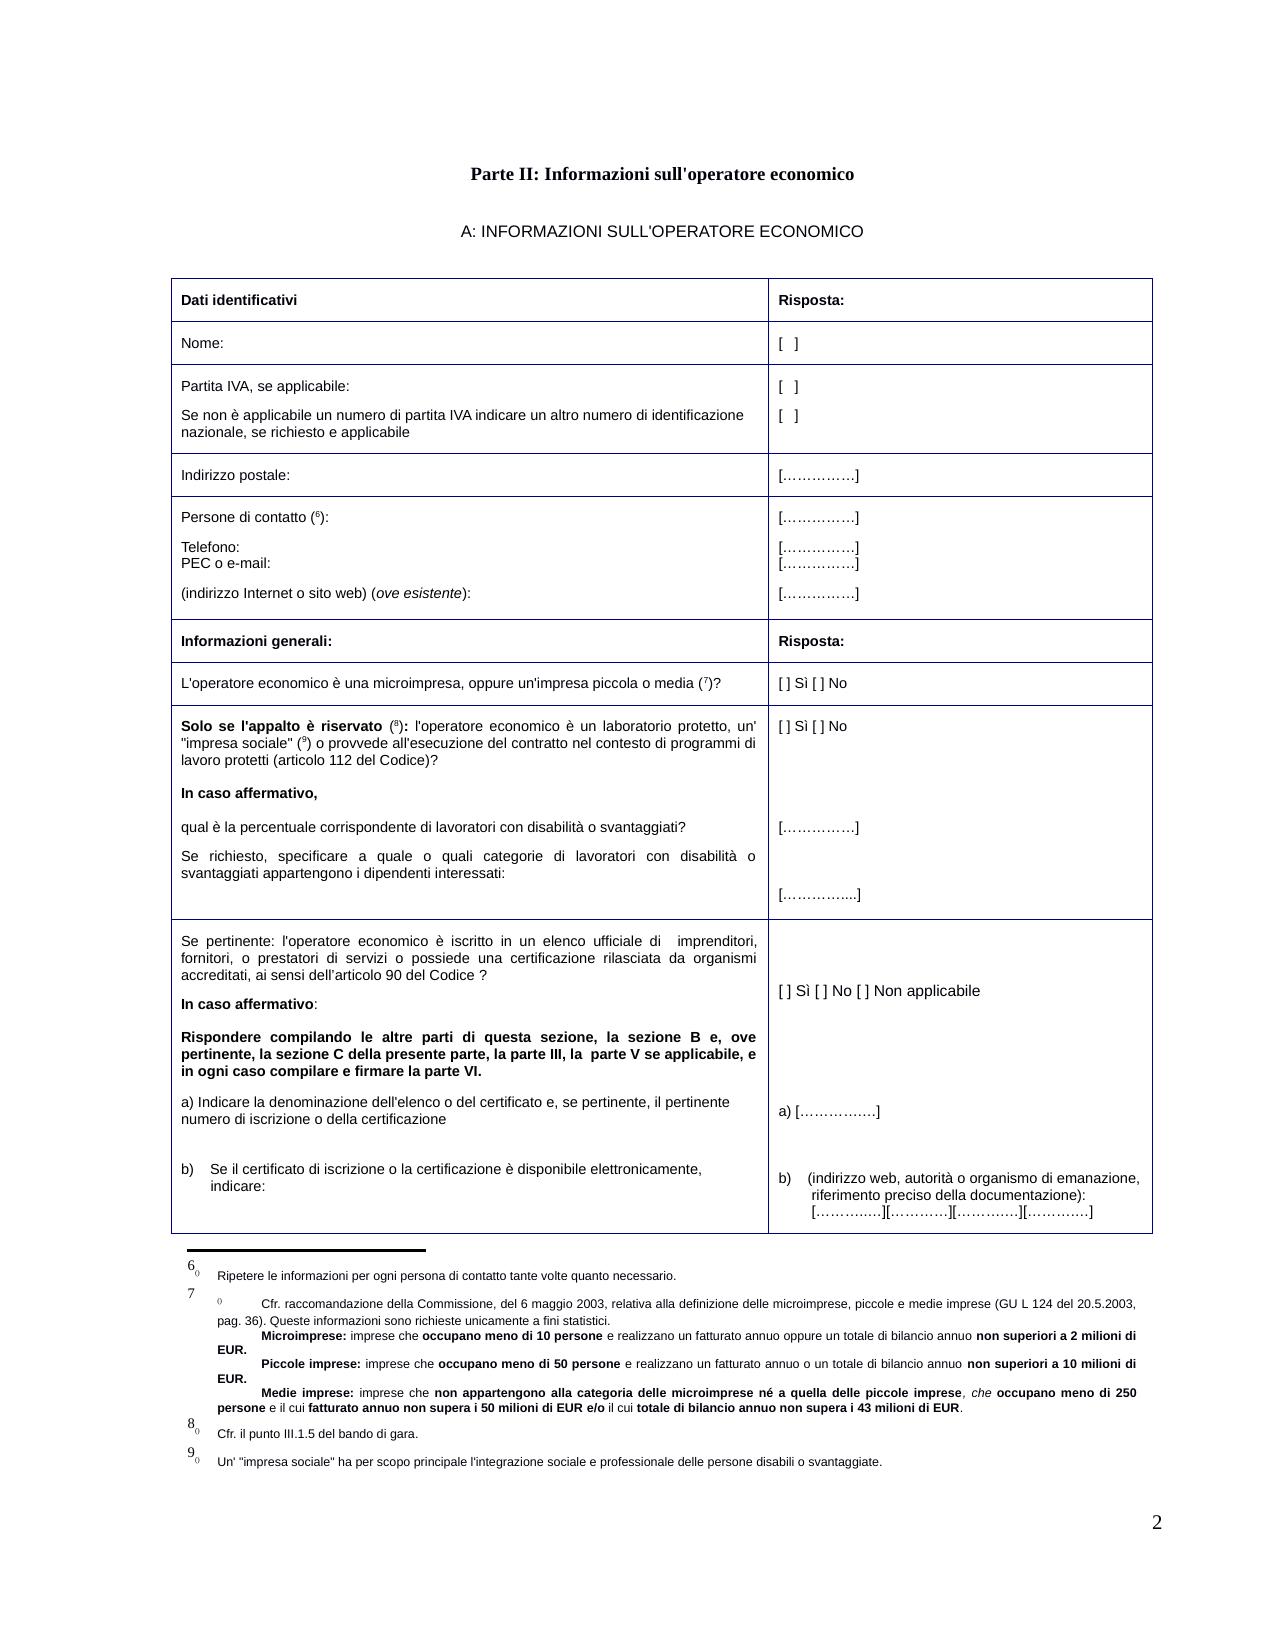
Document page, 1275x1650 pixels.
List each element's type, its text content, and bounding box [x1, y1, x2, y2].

table_cell [ ] Sì [ ] No [769, 663, 1152, 704]
table_cell [ ] Sì [ ] No [ ] Non applicabile a) [………….…] b) (indirizzo web, autorità o organismo di emanazione, riferimento preciso della documentazione): [………..…][…………][……….…][……….…] [769, 920, 1152, 1232]
table_header Dati identificativi [172, 279, 768, 321]
table_cell Indirizzo postale: [172, 454, 768, 496]
table_cell Se pertinente: l'operatore economico è iscritto in un elenco ufficiale di imprenditori, fornitori, o prestatori di servizi o possiede una certificazione rilasciata da organismi accreditati, ai sensi dell’articolo 90 del Codice ? In caso affermativo: Rispondere compilando le altre parti di questa sezione, la sezione B e, ove pertinente, la sezione C della presente parte, la parte III, la parte V se applicabile, e in ogni caso compilare e firmare la parte VI. a) Indicare la denominazione dell'elenco o del certificato e, se pertinente, il pertinente numero di iscrizione o della certificazione b) Se il certificato di iscrizione o la certificazione è disponibile elettronicamente, indicare: [172, 920, 768, 1232]
table_cell Risposta: [769, 620, 1152, 662]
table_cell [ ] [ ] [769, 365, 1152, 453]
title A: Informazioni sull'operatore economico [187, 222, 1137, 241]
table_cell [ ] [769, 322, 1152, 364]
table_cell Persone di contatto (): Telefono: PEC o e-mail: (indirizzo Internet o sito web) (ove esistente): [172, 497, 768, 619]
table_cell L'operatore economico è una microimpresa, oppure un'impresa piccola o media ()? [172, 663, 768, 704]
table_cell Informazioni generali: [172, 620, 768, 662]
table_cell [……………] [769, 454, 1152, 496]
table_cell [ ] Sì [ ] No [……………] […………....] [769, 706, 1152, 919]
table_cell Partita IVA, se applicabile: Se non è applicabile un numero di partita IVA indicare un altro numero di identificazione nazionale, se richiesto e applicabile [172, 365, 768, 453]
table_cell Nome: [172, 322, 768, 364]
table_cell Solo se l'appalto è riservato (): l'operatore economico è un laboratorio protetto, un' "impresa sociale" () o provvede all'esecuzione del contratto nel contesto di programmi di lavoro protetti (articolo 112 del Codice)? In caso affermativo, qual è la percentuale corrispondente di lavoratori con disabilità o svantaggiati? Se richiesto, specificare a quale o quali categorie di lavoratori con disabilità o svantaggiati appartengono i dipendenti interessati: [172, 706, 768, 919]
title Parte II: Informazioni sull'operatore economico [187, 162, 1137, 184]
table_cell [……………] [……………] [……………] [……………] [769, 497, 1152, 619]
table_header Risposta: [769, 279, 1152, 321]
